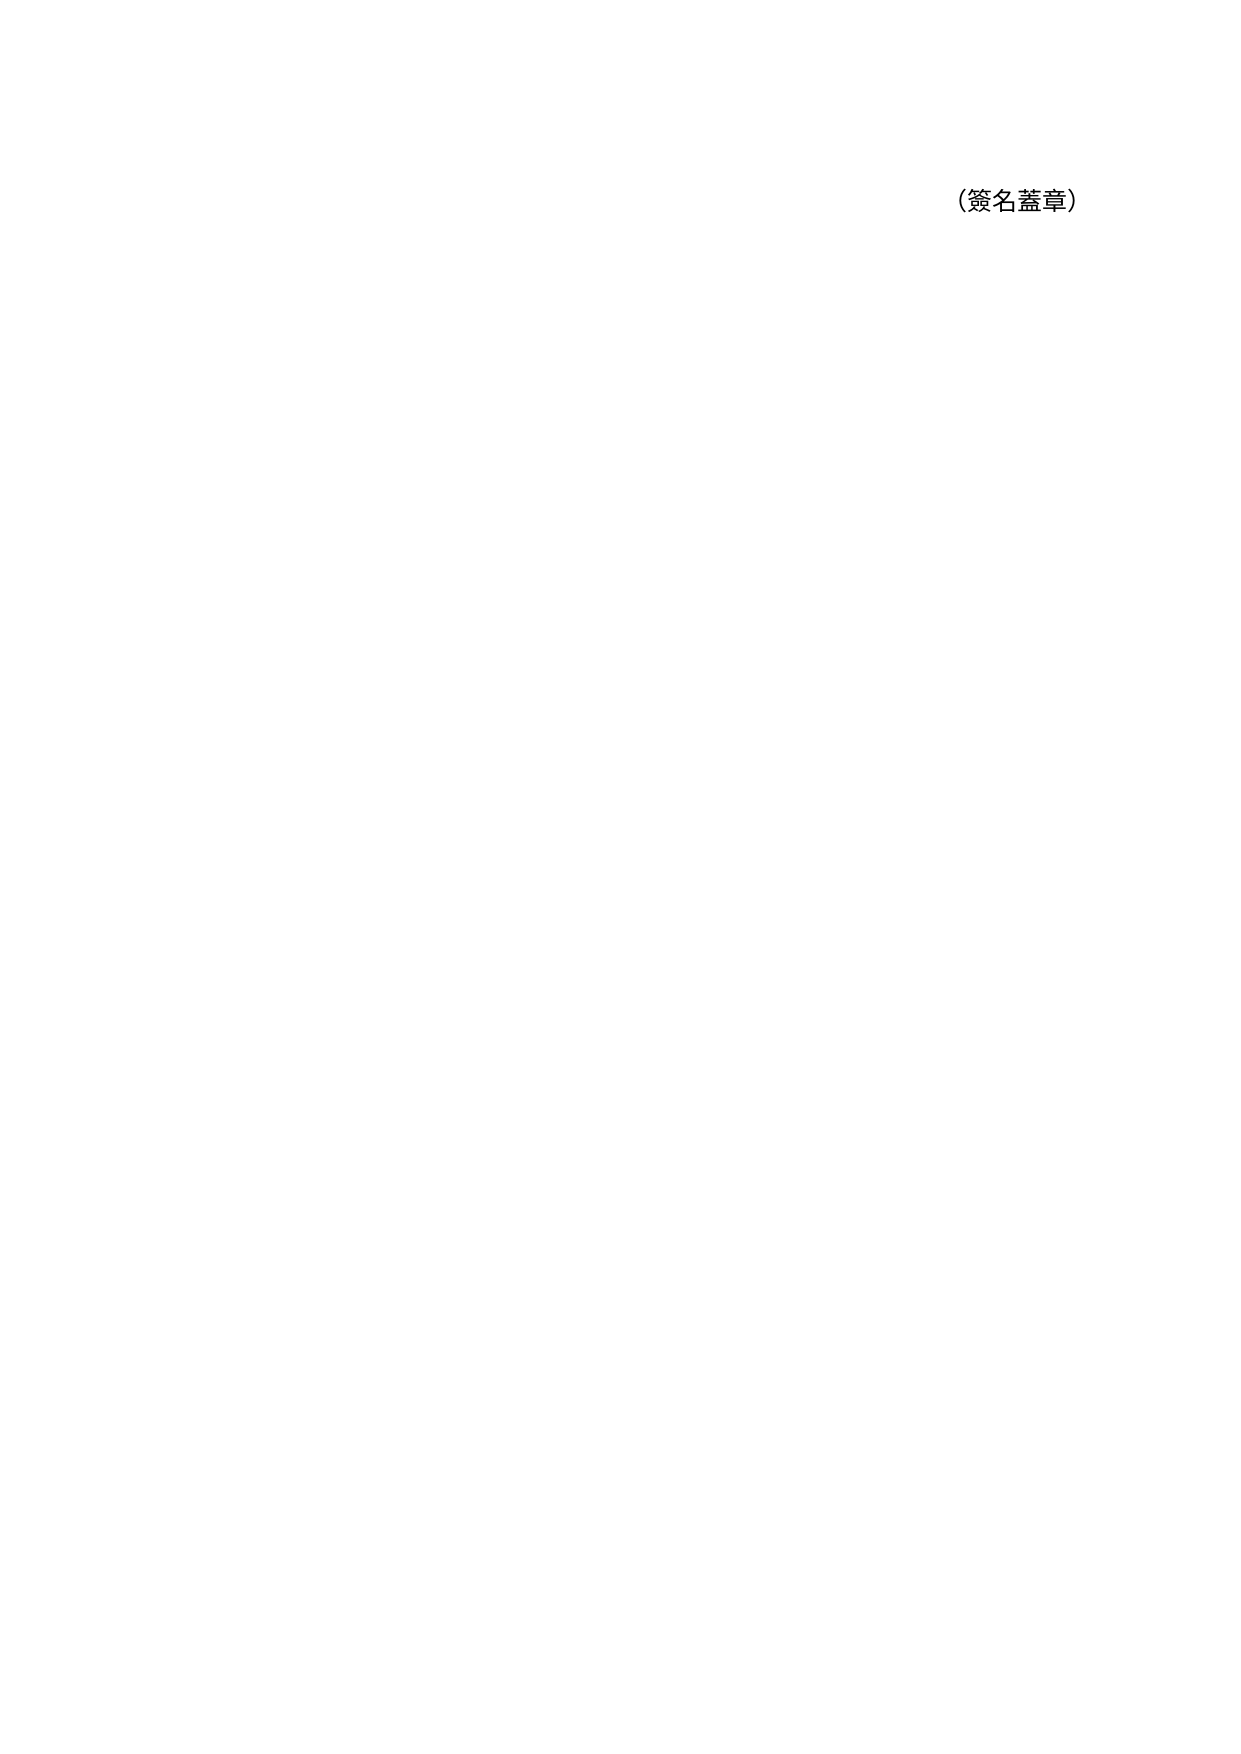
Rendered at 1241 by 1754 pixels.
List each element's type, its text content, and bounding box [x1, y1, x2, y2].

text （簽名蓋章） [148, 158, 1092, 221]
